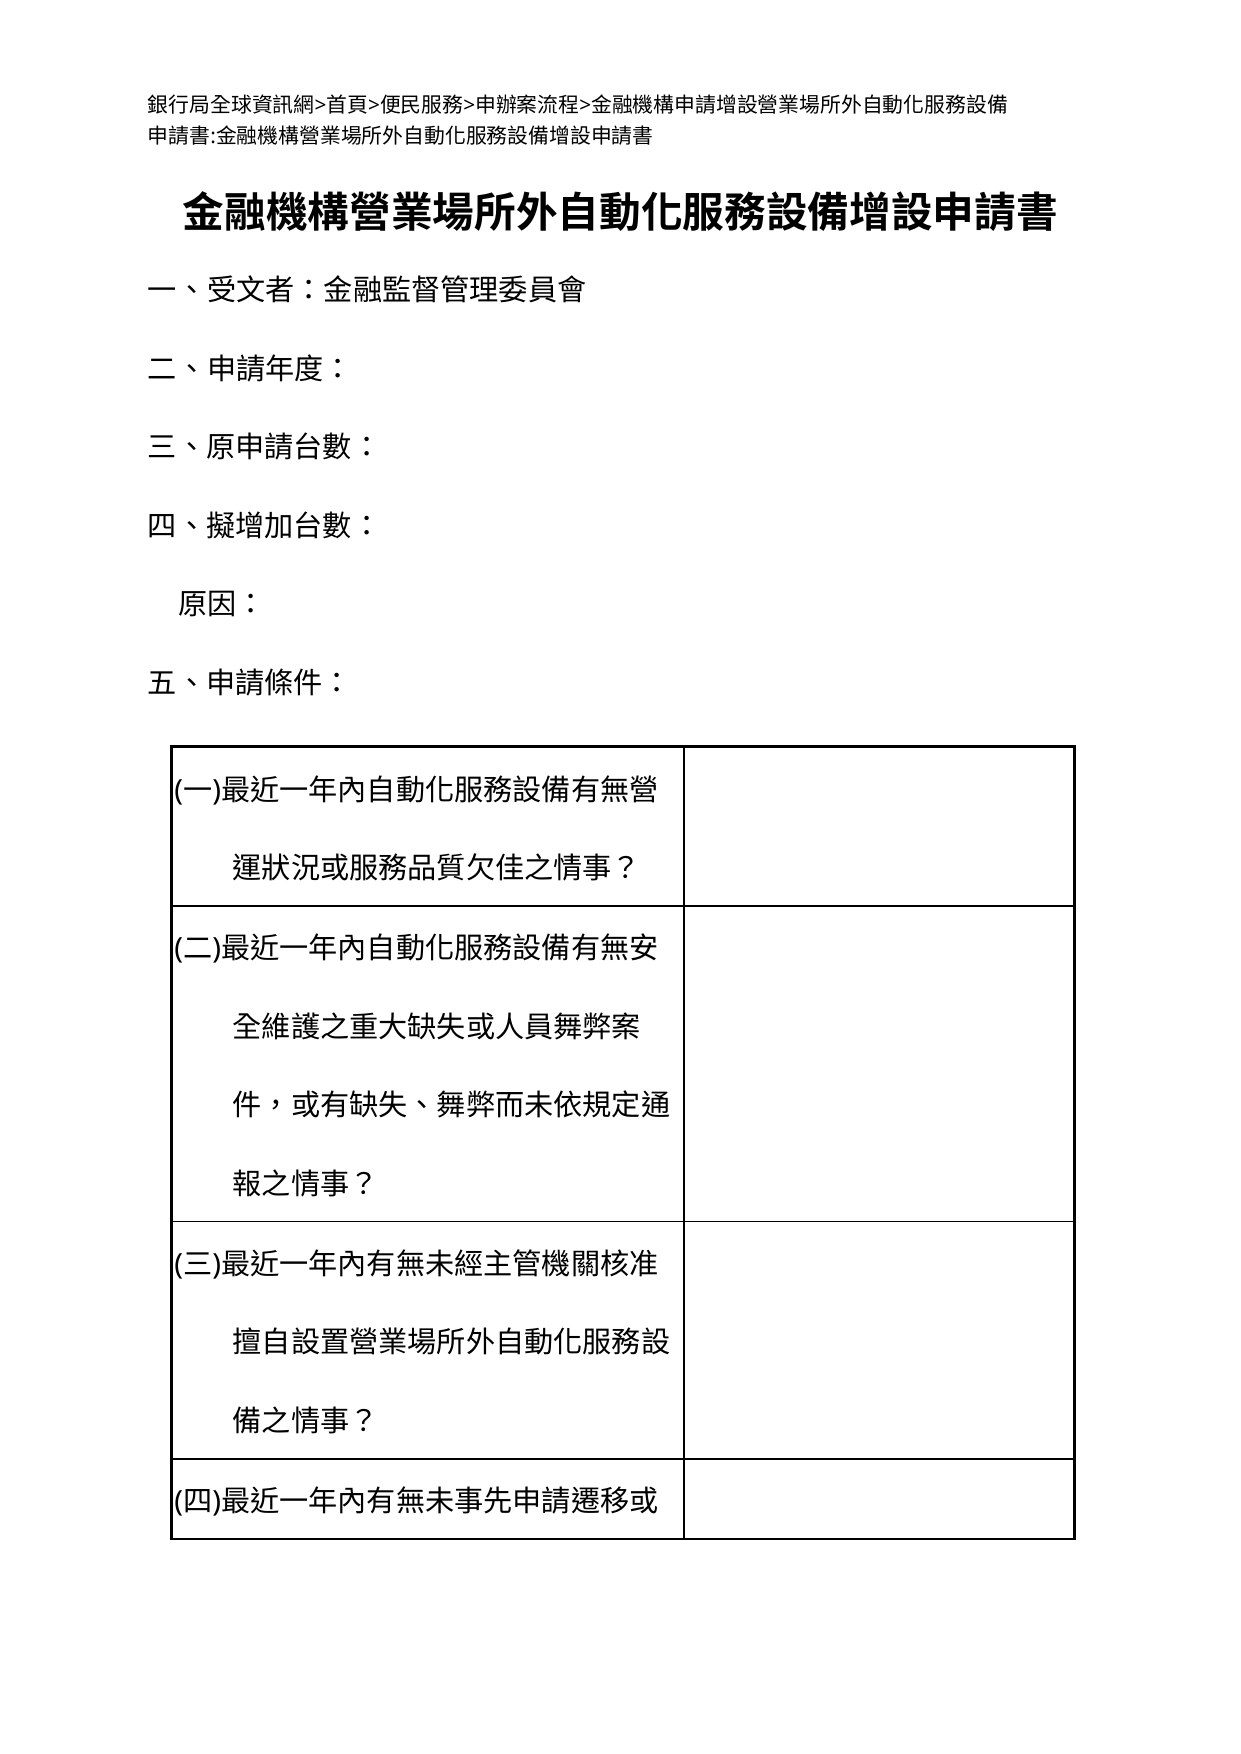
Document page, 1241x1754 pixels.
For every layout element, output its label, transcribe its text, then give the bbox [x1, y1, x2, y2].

text 原因： [148, 563, 1092, 641]
text 五、申請條件： [148, 641, 1092, 720]
table_cell [685, 907, 1073, 1221]
table_cell [685, 1222, 1073, 1458]
list 申請年度： [148, 327, 1092, 406]
table_cell (三)最近一年內有無未經主管機關核准擅自設置營業場所外自動化服務設備之情事？ [173, 1222, 683, 1458]
table_header [685, 748, 1073, 905]
table_cell (二)最近一年內自動化服務設備有無安全維護之重大缺失或人員舞弊案件，或有缺失、舞弊而未依規定通報之情事？ [173, 907, 683, 1221]
text 四、擬增加台數： [148, 484, 1092, 563]
text 金融機構營業場所外自動化服務設備增設申請書 [148, 170, 1092, 249]
text 三、原申請台數： [148, 406, 1092, 484]
table_header (一)最近一年內自動化服務設備有無營運狀況或服務品質欠佳之情事？ [173, 748, 683, 905]
table_cell (四)最近一年內有無未事先申請遷移或 [173, 1460, 683, 1538]
table_cell [685, 1460, 1073, 1538]
list 受文者：金融監督管理委員會 [148, 249, 1092, 327]
